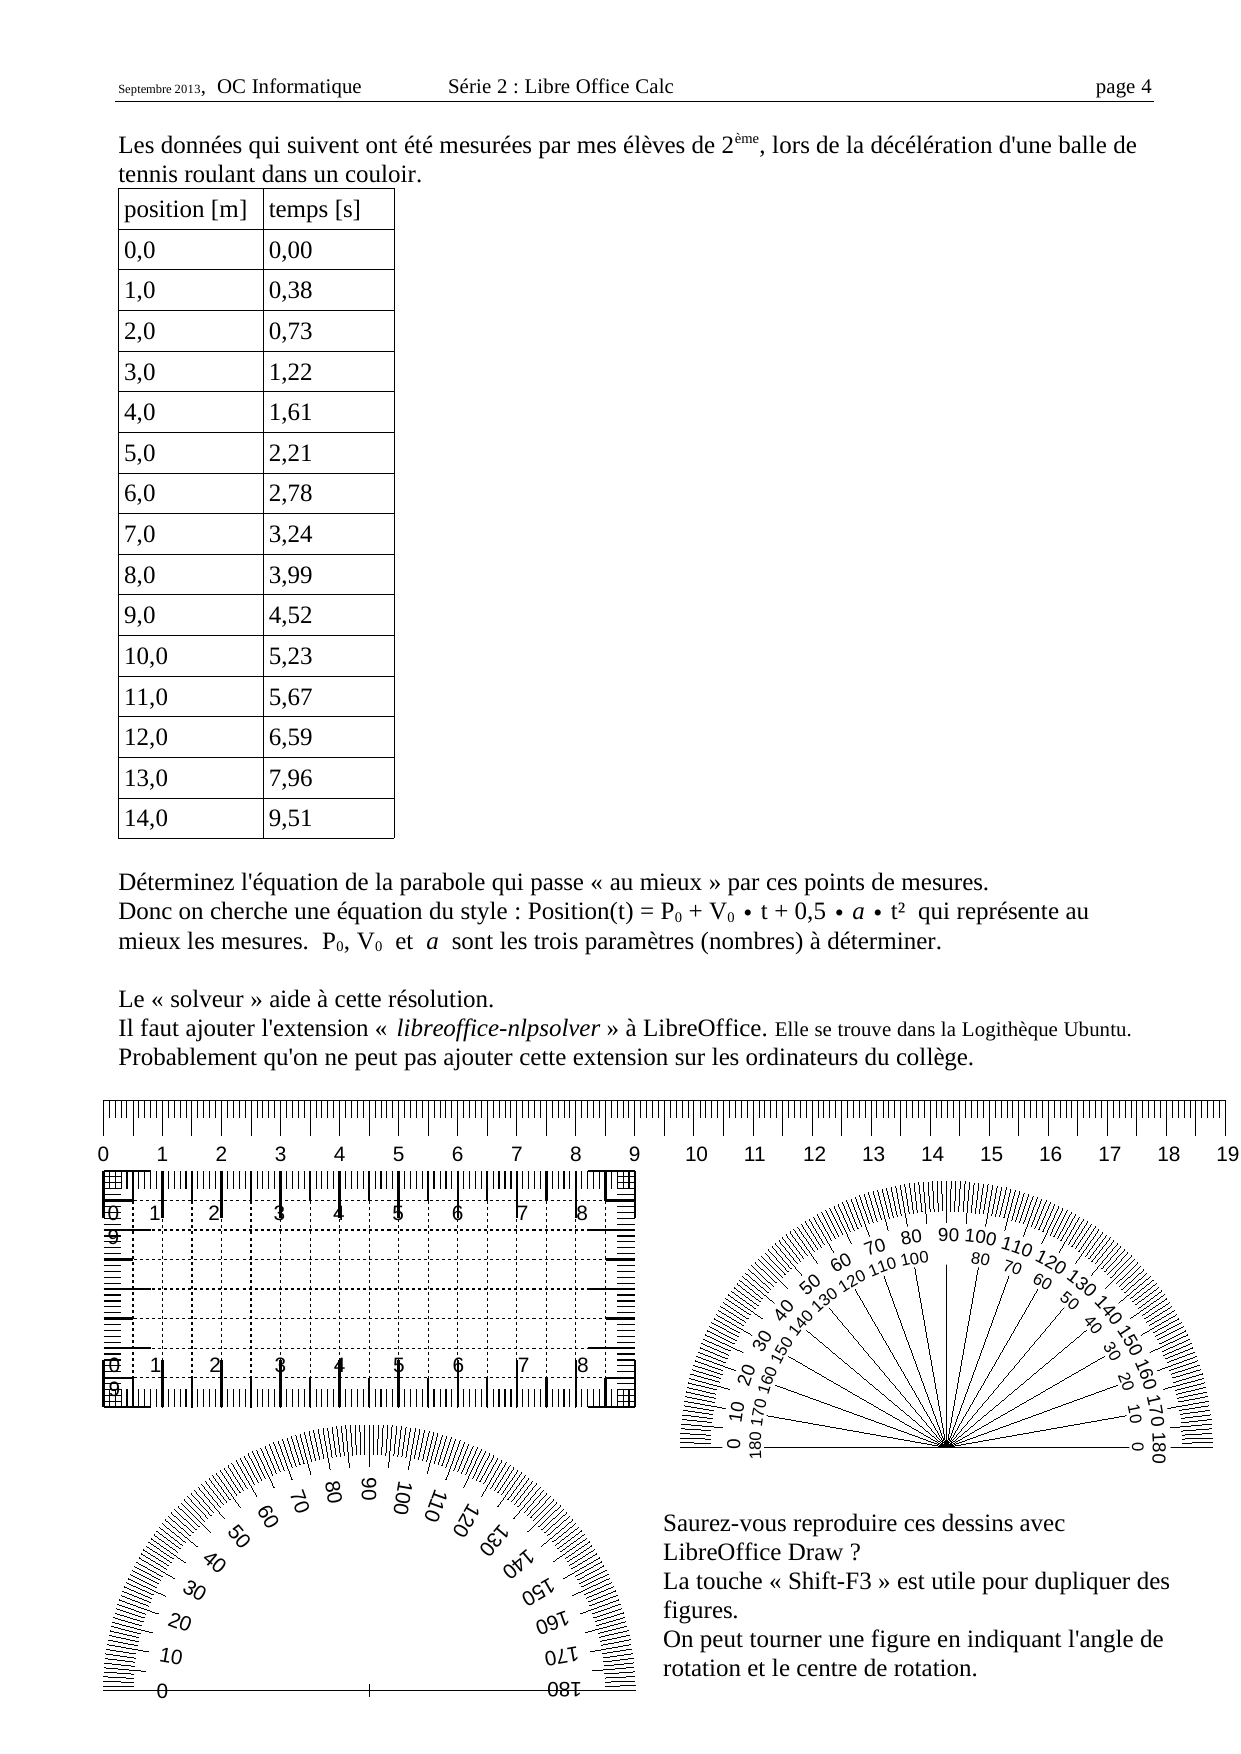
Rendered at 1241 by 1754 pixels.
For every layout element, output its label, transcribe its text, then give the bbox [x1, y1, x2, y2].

table_header position [m] [119, 189, 263, 229]
text Il faut ajouter l'extension « libreoffice-nlpsolver » à LibreOffice. Elle se trouve dans la Logithèque Ubuntu. [118, 1013, 1152, 1042]
text Donc on cherche une équation du style : Position(t) = P0 + V0 ∙ t + 0,5 ∙ a ∙ t² qui représente au mieux les mesures. P0, V0 et a sont les trois paramètres (nombres) à déterminer. [118, 896, 1152, 955]
table_cell 0,00 [264, 230, 394, 269]
text Les données qui suivent ont été mesurées par mes élèves de 2ème, lors de la décélération d'une balle de tennis roulant dans un couloir. [118, 130, 1152, 188]
table_cell 13,0 [119, 758, 263, 797]
table_header temps [s] [264, 189, 394, 229]
table_cell 6,59 [264, 717, 394, 757]
table_cell 10,0 [119, 636, 263, 676]
table_cell 8,0 [119, 555, 263, 594]
table_cell 9,51 [264, 799, 394, 838]
table_cell 9,0 [119, 595, 263, 635]
table_cell 7,96 [264, 758, 394, 797]
table_cell 0,0 [119, 230, 263, 269]
table_cell 2,78 [264, 474, 394, 513]
text Déterminez l'équation de la parabole qui passe « au mieux » par ces points de mesures. [118, 867, 1152, 896]
table_cell 1,61 [264, 392, 394, 432]
table_cell 1,0 [119, 270, 263, 310]
table_cell 12,0 [119, 717, 263, 757]
table_cell 2,0 [119, 311, 263, 351]
table_cell 1,22 [264, 352, 394, 391]
table_cell 7,0 [119, 514, 263, 554]
table_cell 0,38 [264, 270, 394, 310]
table_cell 5,0 [119, 433, 263, 472]
table_cell 5,67 [264, 677, 394, 716]
table_cell 4,52 [264, 595, 394, 635]
table_cell 3,24 [264, 514, 394, 554]
table_cell 11,0 [119, 677, 263, 716]
text Le « solveur » aide à cette résolution. [118, 984, 1152, 1013]
table_cell 2,21 [264, 433, 394, 472]
table_cell 14,0 [119, 799, 263, 838]
text Probablement qu'on ne peut pas ajouter cette extension sur les ordinateurs du collège. [118, 1042, 1152, 1071]
table_cell 6,0 [119, 474, 263, 513]
table_cell 0,73 [264, 311, 394, 351]
table_cell 3,0 [119, 352, 263, 391]
table_cell 5,23 [264, 636, 394, 676]
table_cell 3,99 [264, 555, 394, 594]
table_cell 4,0 [119, 392, 263, 432]
